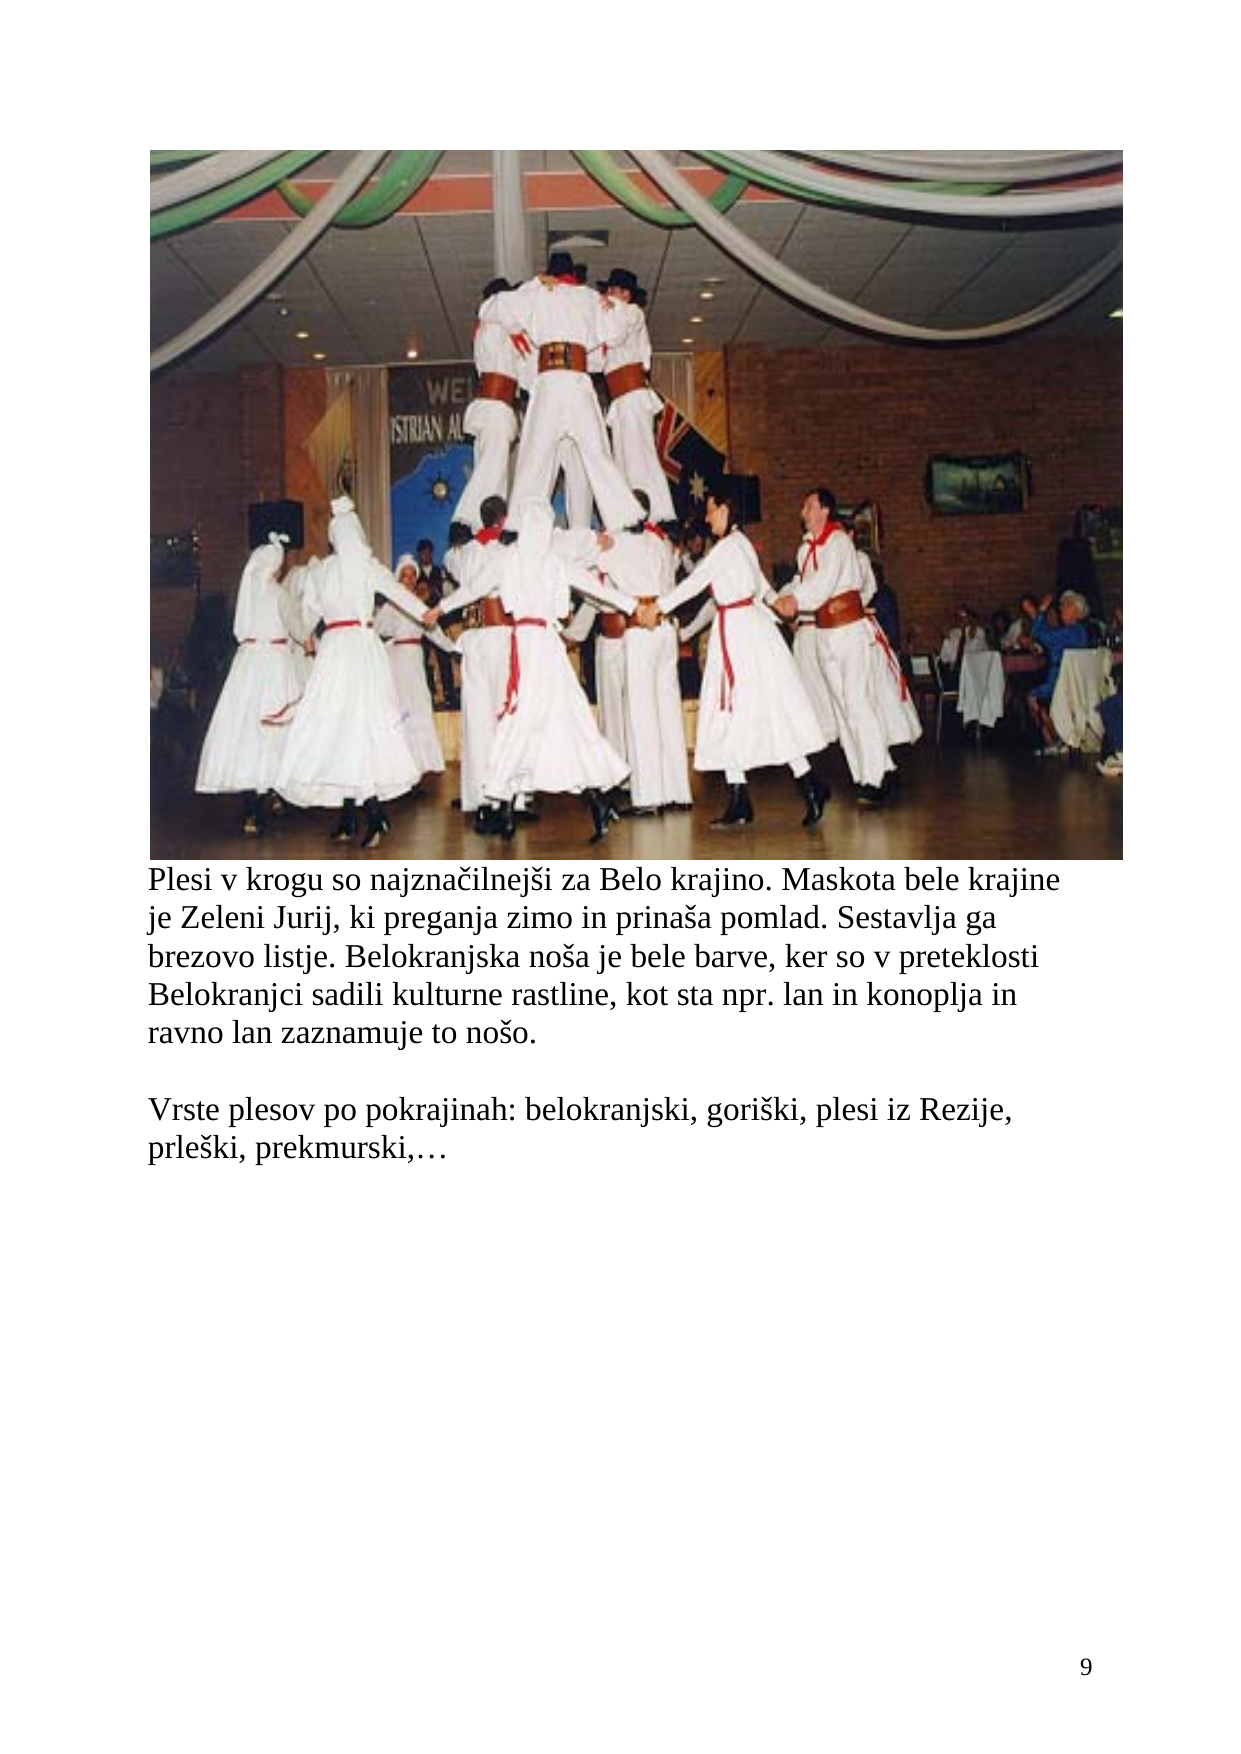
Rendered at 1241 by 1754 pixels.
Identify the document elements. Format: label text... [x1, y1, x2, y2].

text Vrste plesov po pokrajinah: belokranjski, goriški, plesi iz Rezije, prleški, prekmurski,… [148, 1089, 1093, 1166]
text Plesi v krogu so najznačilnejši za Belo krajino. Maskota bele krajine je Zeleni Jurij, ki preganja zimo in prinaša pomlad. Sestavlja ga brezovo listje. Belokranjska noša je bele barve, ker so v preteklosti Belokranjci sadili kulturne rastline, kot sta npr. lan in konoplja in ravno lan zaznamuje to nošo. [148, 859, 1093, 1051]
